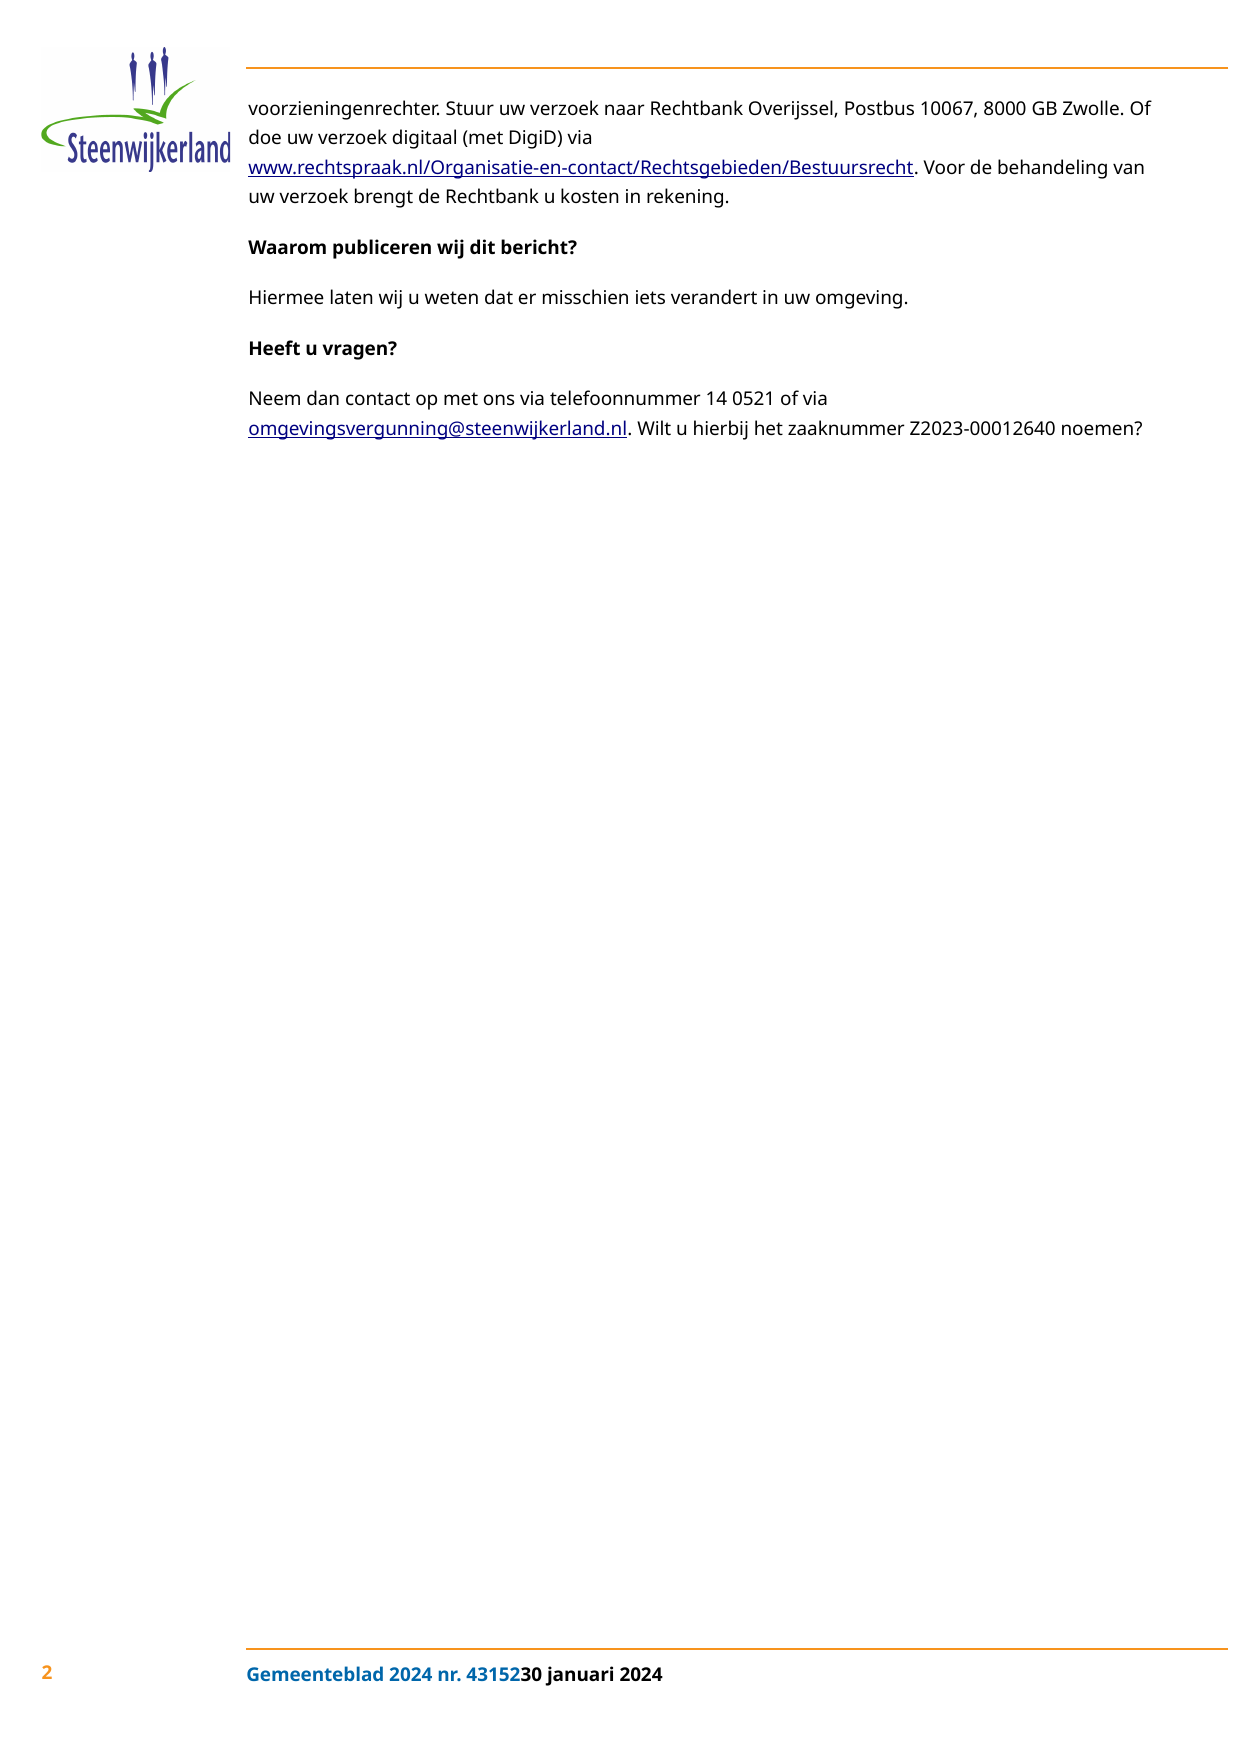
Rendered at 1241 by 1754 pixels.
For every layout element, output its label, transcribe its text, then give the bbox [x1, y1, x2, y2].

text Heeft u vragen? [248, 335, 1152, 361]
picture [41, 47, 231, 172]
text Neem dan contact op met ons via telefoonnummer 14 0521 of via omgevingsvergunning@steenwijkerland.nl. Wilt u hierbij het zaaknummer Z2023-00012640 noemen? [248, 385, 1152, 441]
text Hiermee laten wij u weten dat er misschien iets verandert in uw omgeving. [248, 284, 1152, 310]
text voorzieningenrechter. Stuur uw verzoek naar Rechtbank Overijssel, Postbus 10067, 8000 GB Zwolle. Of doe uw verzoek digitaal (met DigiD) via www.rechtspraak.nl/Organisatie-en-contact/Rechtsgebieden/Bestuursrecht. Voor de behandeling van uw verzoek brengt de Rechtbank u kosten in rekening. [248, 95, 1152, 209]
text Waarom publiceren wij dit bericht? [248, 234, 1152, 260]
